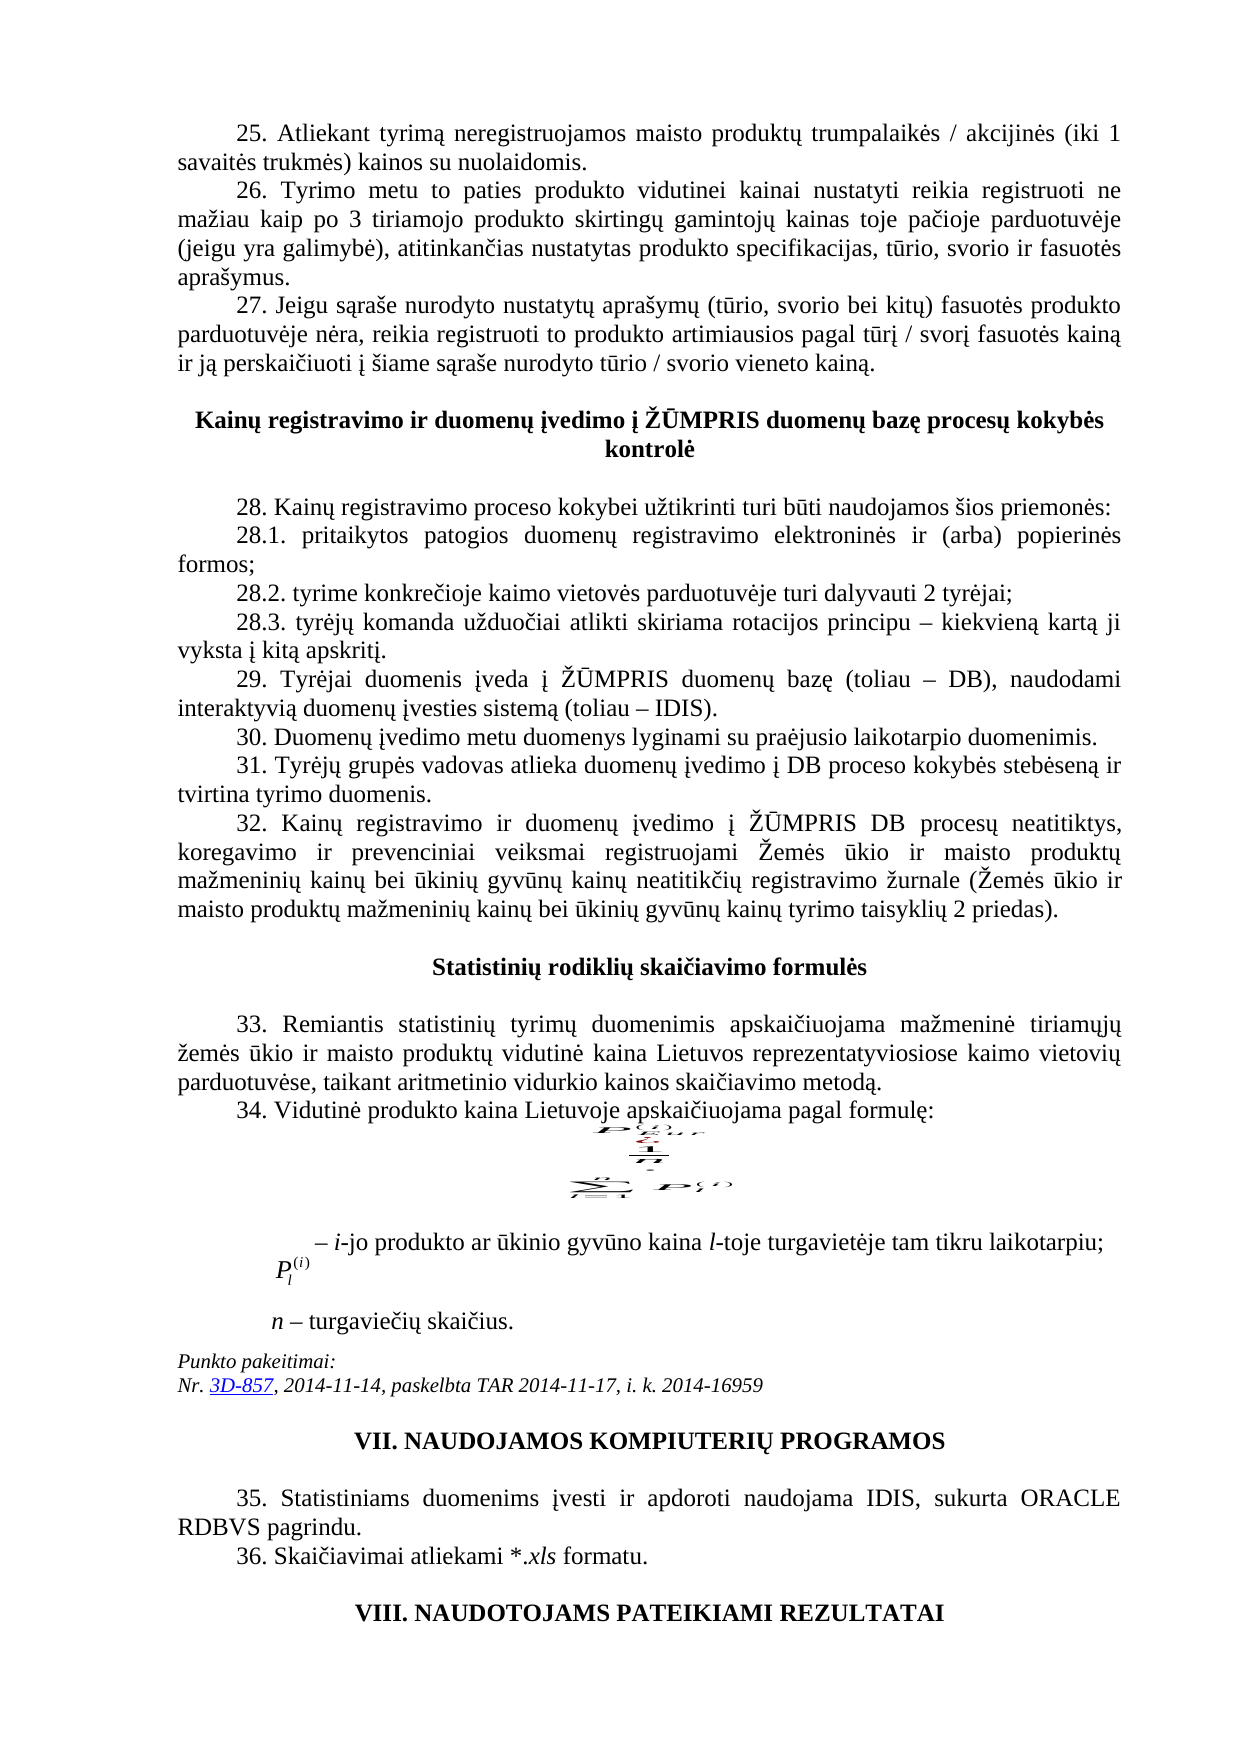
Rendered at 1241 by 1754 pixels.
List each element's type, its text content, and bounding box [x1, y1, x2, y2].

text 28. Kainų registravimo proceso kokybei užtikrinti turi būti naudojamos šios priemonės: [177, 492, 1122, 521]
text – i-jo produkto ar ūkinio gyvūno kaina l-toje turgavietėje tam tikru laikotarpiu; [177, 1227, 1122, 1291]
text 25. Atliekant tyrimą neregistruojamos maisto produktų trumpalaikės / akcijinės (iki 1 savaitės trukmės) kainos su nuolaidomis. [177, 118, 1122, 176]
text 30. Duomenų įvedimo metu duomenys lyginami su praėjusio laikotarpio duomenimis. [177, 722, 1122, 751]
text 28.1. pritaikytos patogios duomenų registravimo elektroninės ir (arba) popierinės formos; [177, 521, 1122, 578]
text 29. Tyrėjai duomenis įveda į ŽŪMPRIS duomenų bazę (toliau – DB), naudodami interaktyvią duomenų įvesties sistemą (toliau – IDIS). [177, 664, 1122, 722]
text Punkto pakeitimai: [177, 1349, 1122, 1373]
text 32. Kainų registravimo ir duomenų įvedimo į ŽŪMPRIS DB procesų neatitiktys, koregavimo ir prevenciniai veiksmai registruojami Žemės ūkio ir maisto produktų mažmeninių kainų bei ūkinių gyvūnų kainų neatitikčių registravimo žurnale (Žemės ūkio ir maisto produktų mažmeninių kainų bei ūkinių gyvūnų kainų tyrimo taisyklių 2 priedas). [177, 808, 1122, 923]
text Kainų registravimo ir duomenų įvedimo į ŽŪMPRIS duomenų bazę procesų kokybės kontrolė [177, 406, 1122, 463]
text 31. Tyrėjų grupės vadovas atlieka duomenų įvedimo į DB proceso kokybės stebėseną ir tvirtina tyrimo duomenis. [177, 751, 1122, 808]
text 35. Statistiniams duomenims įvesti ir apdoroti naudojama IDIS, sukurta ORACLE RDBVS pagrindu. [177, 1483, 1122, 1541]
text Statistinių rodiklių skaičiavimo formulės [177, 952, 1122, 981]
text VIII. NAUDOTOJAMS PATEIKIAMI REZULTATAI [177, 1598, 1122, 1627]
text Nr. 3D-857, 2014-11-14, paskelbta TAR 2014-11-17, i. k. 2014-16959 [177, 1373, 1122, 1397]
text 28.2. tyrime konkrečioje kaimo vietovės parduotuvėje turi dalyvauti 2 tyrėjai; [177, 578, 1122, 607]
text n – turgaviečių skaičius. [177, 1306, 1122, 1334]
text 34. Vidutinė produkto kaina Lietuvoje apskaičiuojama pagal formulę: [177, 1096, 1122, 1124]
text 33. Remiantis statistinių tyrimų duomenimis apskaičiuojama mažmeninė tiriamųjų žemės ūkio ir maisto produktų vidutinė kaina Lietuvos reprezentatyviosiose kaimo vietovių parduotuvėse, taikant aritmetinio vidurkio kainos skaičiavimo metodą. [177, 1009, 1122, 1096]
text 36. Skaičiavimai atliekami *.xls formatu. [177, 1541, 1122, 1569]
text 27. Jeigu sąraše nurodyto nustatytų aprašymų (tūrio, svorio bei kitų) fasuotės produkto parduotuvėje nėra, reikia registruoti to produkto artimiausios pagal tūrį / svorį fasuotės kainą ir ją perskaičiuoti į šiame sąraše nurodyto tūrio / svorio vieneto kainą. [177, 291, 1122, 377]
text VII. NAUDOJAMOS KOMPIUTERIŲ PROGRAMOS [177, 1426, 1122, 1454]
text 28.3. tyrėjų komanda užduočiai atlikti skiriama rotacijos principu – kiekvieną kartą ji vyksta į kitą apskritį. [177, 607, 1122, 664]
text 26. Tyrimo metu to paties produkto vidutinei kainai nustatyti reikia registruoti ne mažiau kaip po 3 tiriamojo produkto skirtingų gamintojų kainas toje pačioje parduotuvėje (jeigu yra galimybė), atitinkančias nustatytas produkto specifikacijas, tūrio, svorio ir fasuotės aprašymus. [177, 176, 1122, 291]
